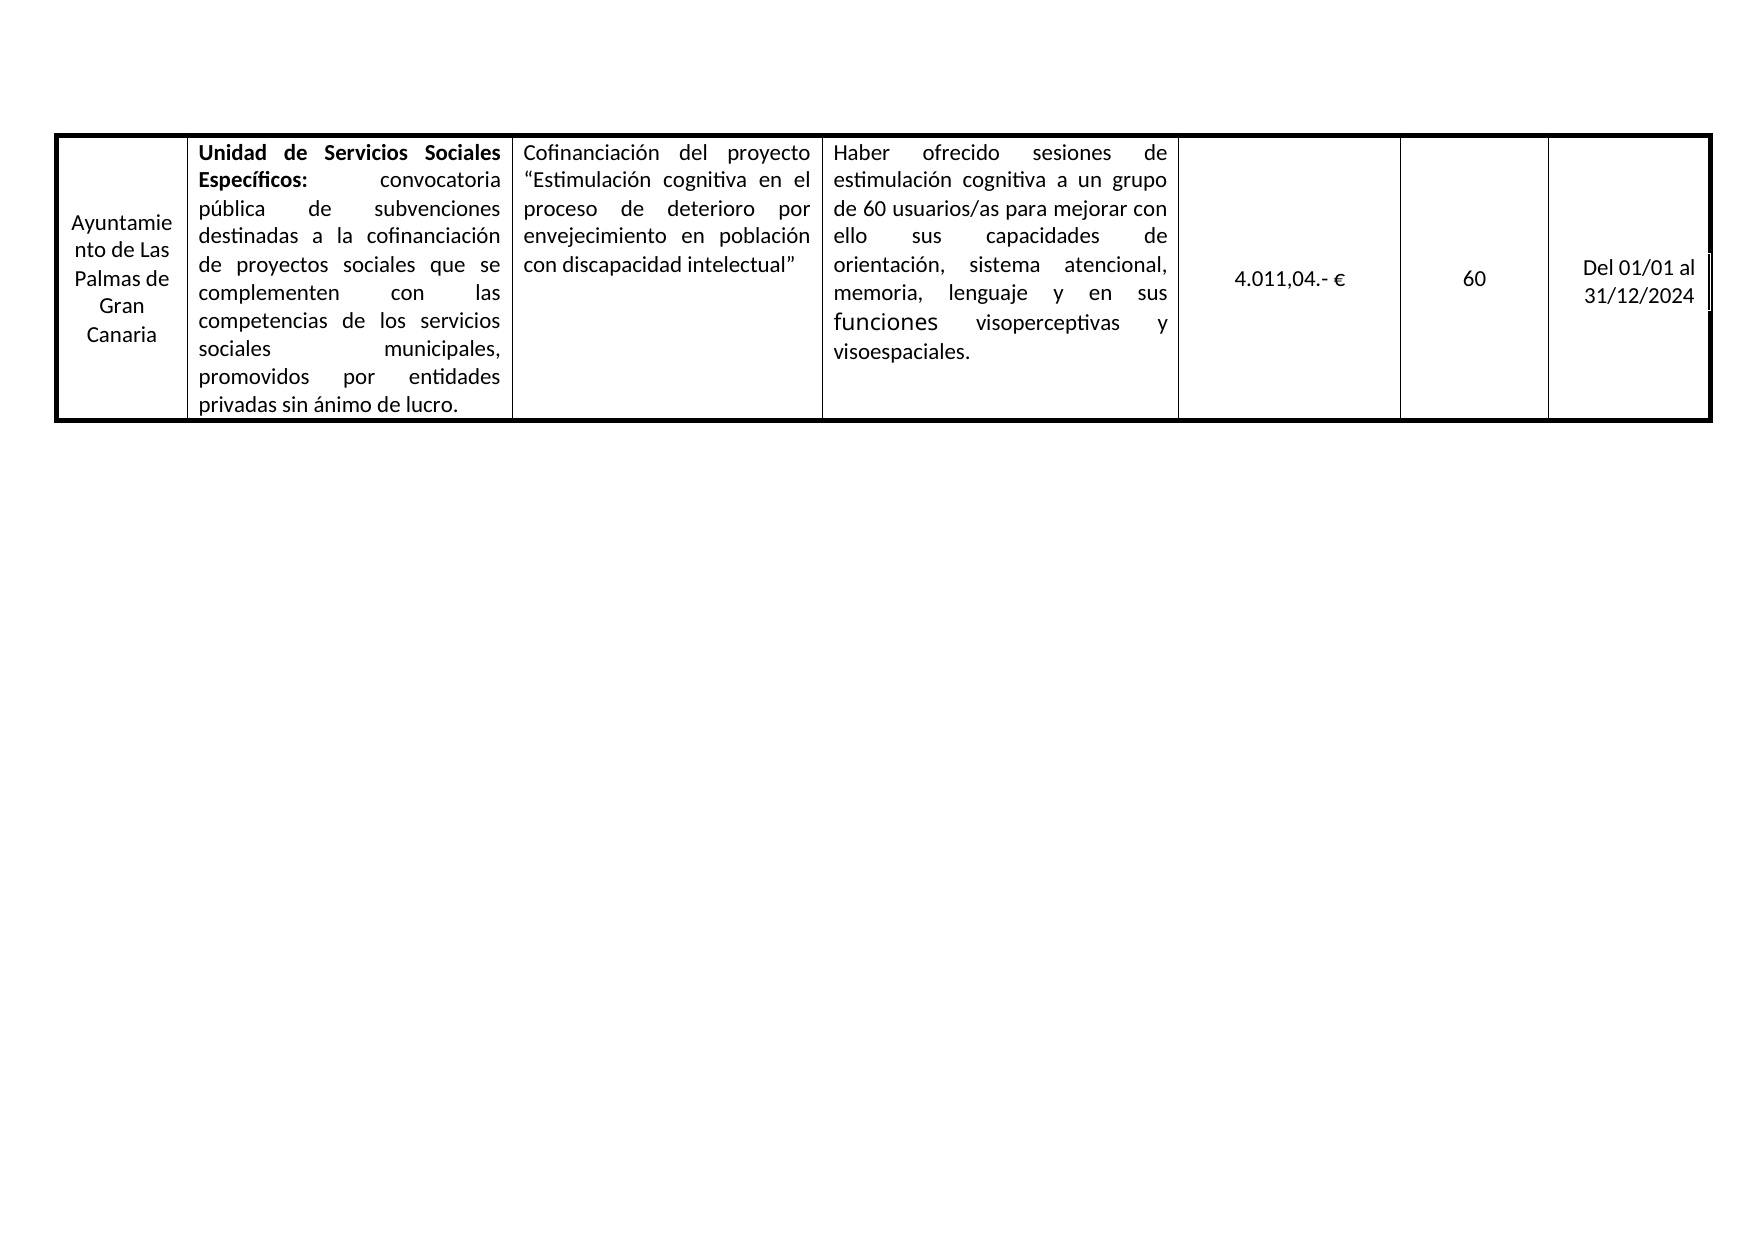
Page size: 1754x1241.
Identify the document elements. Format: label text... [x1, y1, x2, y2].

table_cell Haber ofrecido sesiones de estimulación cognitiva a un grupo de 60 usuarios/as para mejorar con ello sus capacidades de orientación, sistema atencional, memoria, lenguaje y en sus funciones visoperceptivas y visoespaciales. [823, 138, 1178, 418]
table_cell Unidad de Servicios Sociales Específicos: convocatoria pública de subvenciones destinadas a la cofinanciación de proyectos sociales que se complementen con las competencias de los servicios sociales municipales, promovidos por entidades privadas sin ánimo de lucro. [188, 138, 512, 418]
table_cell [1549, 138, 1708, 418]
table_cell Cofinanciación del proyecto “Estimulación cognitiva en el proceso de deterioro por envejecimiento en población con discapacidad intelectual” [513, 138, 822, 418]
table_cell Ayuntamiento de Las Palmas de Gran Canaria [59, 138, 187, 418]
table_cell 60 [1401, 138, 1548, 418]
table_header Del 01/01 al 31/12/2024 [1560, 254, 1708, 309]
table_cell 4.011,04.- € [1179, 138, 1400, 418]
